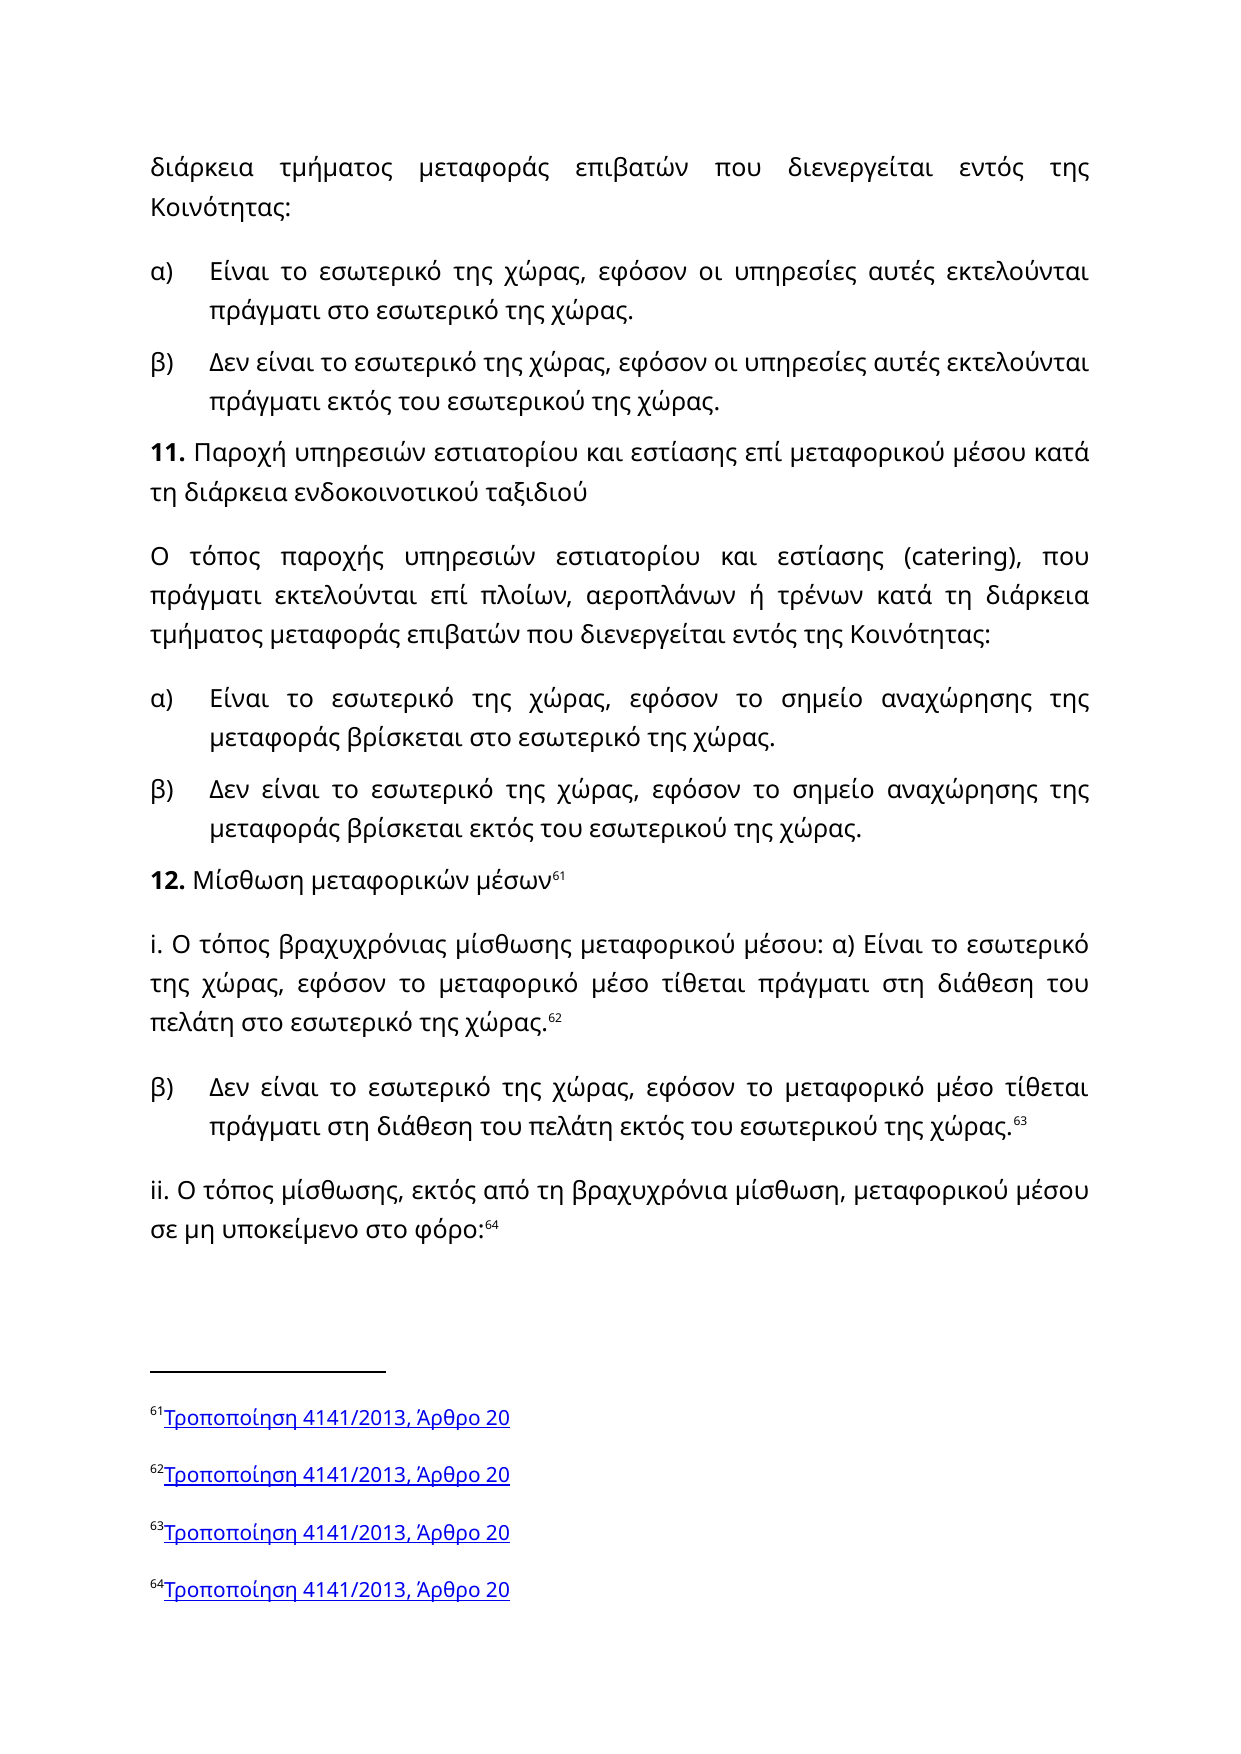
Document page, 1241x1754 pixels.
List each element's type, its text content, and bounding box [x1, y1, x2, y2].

text ii. Ο τόπος μίσθωσης, εκτός από τη βραχυχρόνια μίσθωση, μεταφορικού μέσου σε μη υποκείμενο στο φόρο: [150, 1172, 1090, 1246]
list β) Δεν είναι το εσωτερικό της χώρας, εφόσον οι υπηρεσίες αυτές εκτελούνται πράγματι εκτός του εσωτερικού της χώρας. [150, 344, 1090, 417]
text διάρκεια τμήματος μεταφοράς επιβατών που διενεργείται εντός της Κοινότητας: [150, 150, 1090, 223]
text Τροποποίηση 4141/2013, Άρθρο 20 [150, 1460, 1090, 1489]
text 12. Μίσθωση μεταφορικών μέσων [150, 862, 1090, 897]
text Τροποποίηση 4141/2013, Άρθρο 20 [150, 1518, 1090, 1546]
text 11. Παροχή υπηρεσιών εστιατορίου και εστίασης επί μεταφορικού μέσου κατά τη διάρκεια ενδοκοινοτικού ταξιδιού [150, 435, 1090, 508]
list β) Δεν είναι το εσωτερικό της χώρας, εφόσον το μεταφορικό μέσο τίθεται πράγματι στη διάθεση του πελάτη εκτός του εσωτερικού της χώρας. [150, 1069, 1090, 1142]
list β) Δεν είναι το εσωτερικό της χώρας, εφόσον το σημείο αναχώρησης της μεταφοράς βρίσκεται εκτός του εσωτερικού της χώρας. [150, 772, 1090, 845]
list α) Είναι το εσωτερικό της χώρας, εφόσον το σημείο αναχώρησης της μεταφοράς βρίσκεται στο εσωτερικό της χώρας. [150, 681, 1090, 754]
text i. Ο τόπος βραχυχρόνιας μίσθωσης μεταφορικού μέσου: α) Είναι το εσωτερικό της χώρας, εφόσον το μεταφορικό μέσο τίθεται πράγματι στη διάθεση του πελάτη στο εσωτερικό της χώρας. [150, 927, 1090, 1039]
list α) Είναι το εσωτερικό της χώρας, εφόσον οι υπηρεσίες αυτές εκτελούνται πράγματι στο εσωτερικό της χώρας. [150, 253, 1090, 327]
text Τροποποίηση 4141/2013, Άρθρο 20 [150, 1403, 1090, 1431]
text Τροποποίηση 4141/2013, Άρθρο 20 [150, 1576, 1090, 1604]
text Ο τόπος παροχής υπηρεσιών εστιατορίου και εστίασης (catering), που πράγματι εκτελούνται επί πλοίων, αεροπλάνων ή τρένων κατά τη διάρκεια τμήματος μεταφοράς επιβατών που διενεργείται εντός της Κοινότητας: [150, 538, 1090, 651]
